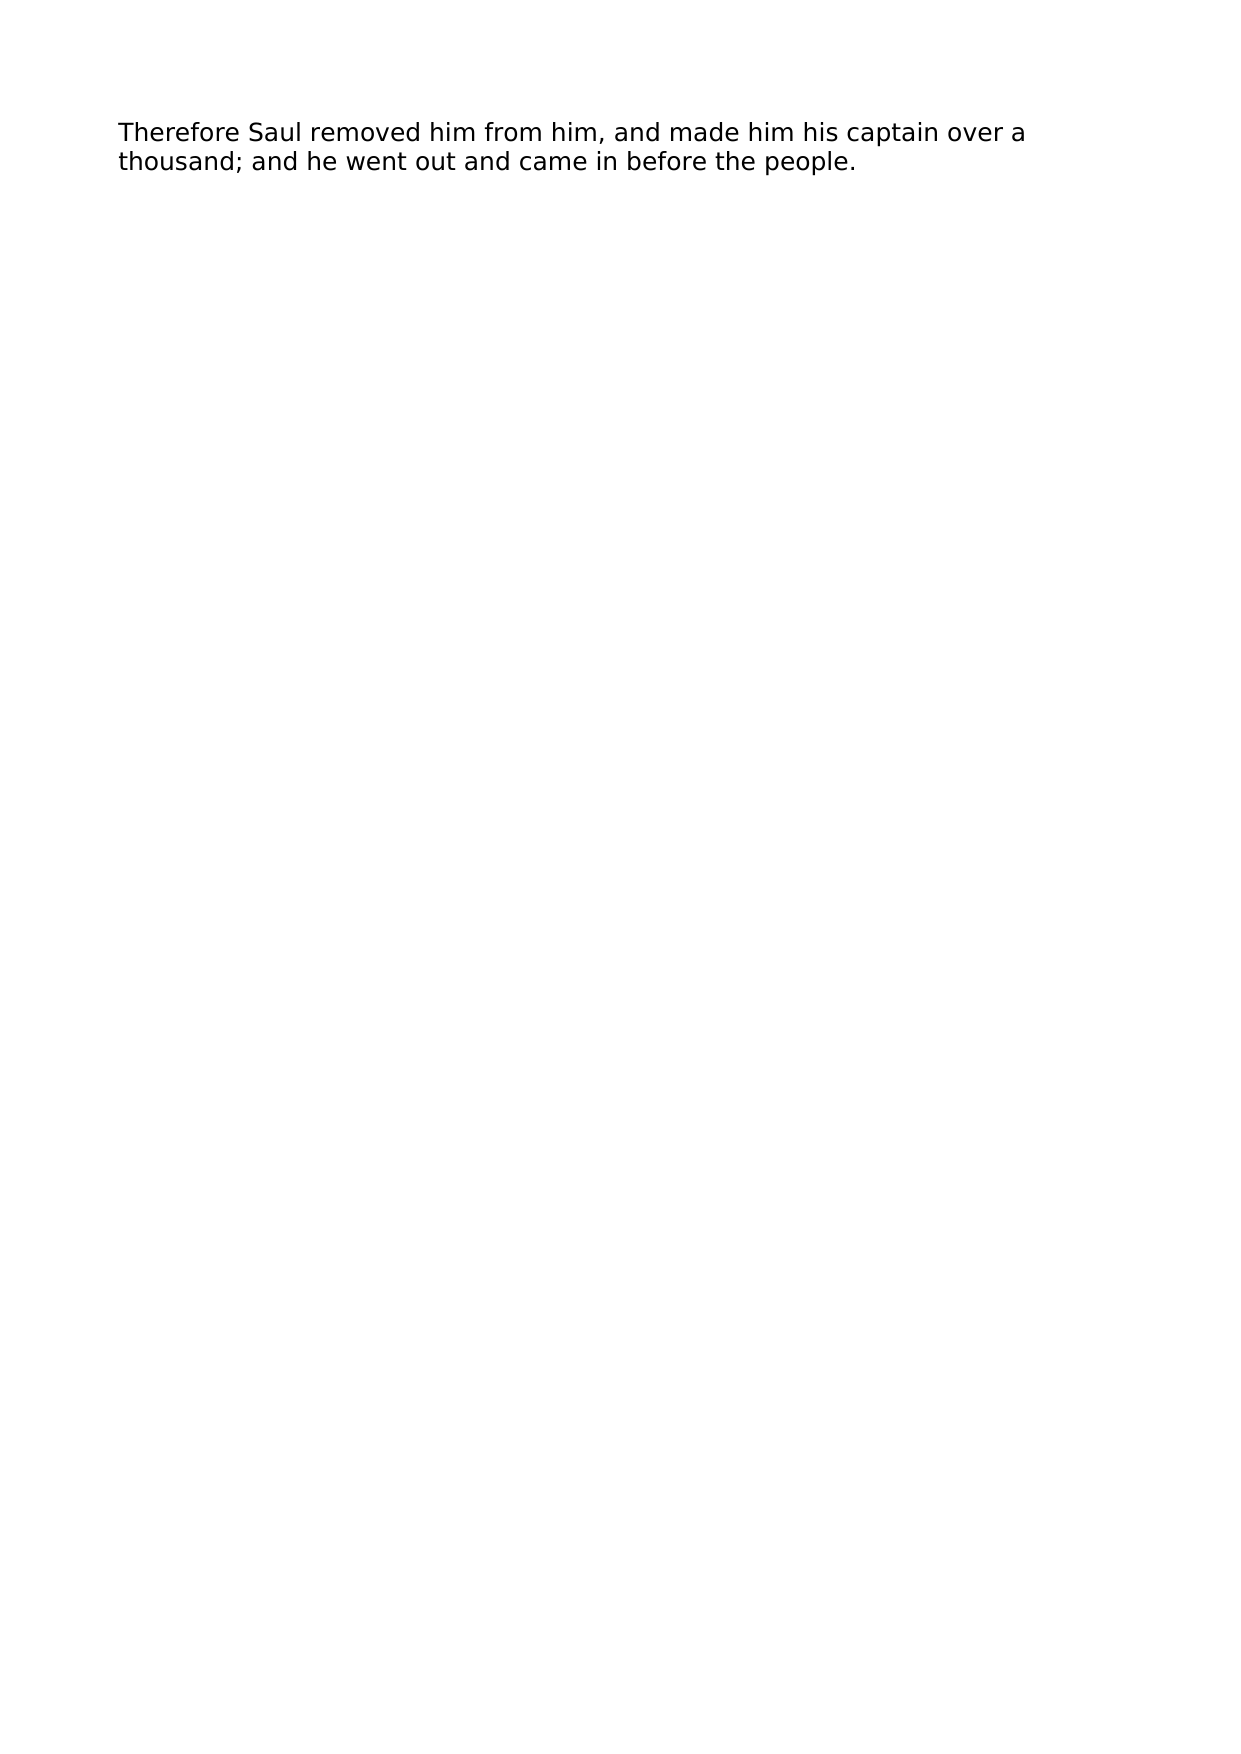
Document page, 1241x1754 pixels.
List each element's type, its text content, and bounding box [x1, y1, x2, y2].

text Therefore Saul removed him from him, and made him his captain over a thousand; and he went out and came in before the people. [118, 118, 1122, 176]
